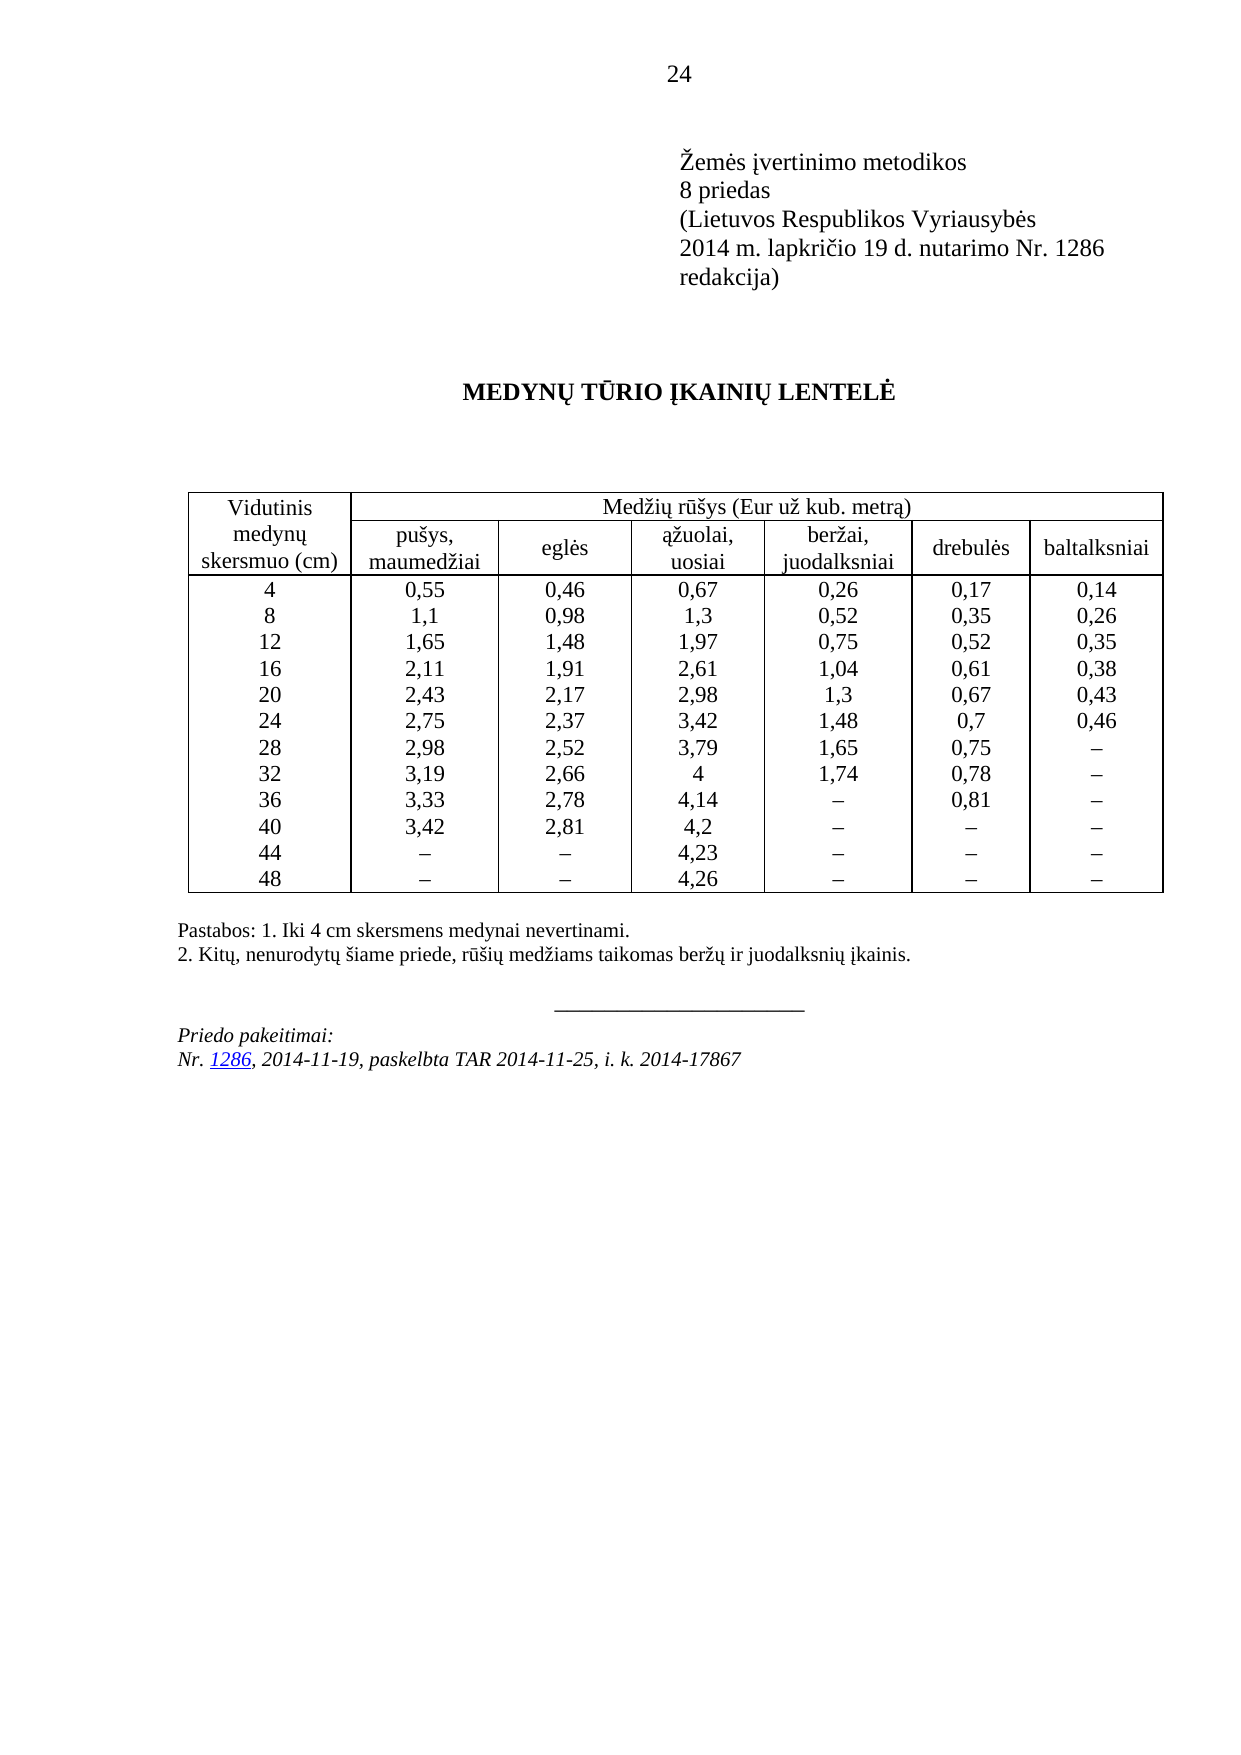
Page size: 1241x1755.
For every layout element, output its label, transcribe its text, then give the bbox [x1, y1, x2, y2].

table_cell 0,52 [765, 602, 911, 628]
table_cell 0,75 [765, 628, 911, 655]
text Pastabos: 1. Iki 4 cm skersmens medynai nevertinami. [177, 917, 1181, 942]
table_cell 1,48 [499, 628, 631, 655]
table_cell 0,35 [913, 602, 1029, 628]
table_cell – [765, 839, 911, 866]
table_cell – [765, 866, 911, 892]
table_cell 3,33 [352, 786, 498, 813]
table_cell 12 [189, 628, 350, 655]
table_cell 0,78 [913, 760, 1029, 786]
table_cell 48 [189, 866, 350, 892]
table_cell 2,37 [499, 708, 631, 734]
table_cell – [499, 866, 631, 892]
table_cell – [1031, 734, 1162, 760]
table_cell 0,67 [913, 681, 1029, 707]
table_cell – [1031, 786, 1162, 813]
table_cell 2,61 [632, 655, 764, 681]
table_cell 3,79 [632, 734, 764, 760]
table_cell 2,98 [632, 681, 764, 707]
table_cell 4,14 [632, 786, 764, 813]
table_cell 0,46 [499, 576, 631, 602]
table_cell 1,3 [765, 681, 911, 707]
table_cell 28 [189, 734, 350, 760]
table_cell – [1031, 760, 1162, 786]
table_cell 0,75 [913, 734, 1029, 760]
table_cell 2,17 [499, 681, 631, 707]
table_cell – [1031, 839, 1162, 866]
text Priedo pakeitimai: [177, 1023, 1181, 1047]
table_cell 3,19 [352, 760, 498, 786]
table_cell 3,42 [632, 708, 764, 734]
table_cell – [1031, 866, 1162, 892]
table_cell 0,35 [1031, 628, 1162, 655]
table_cell – [913, 813, 1029, 839]
table_cell 1,74 [765, 760, 911, 786]
text redakcija) [679, 262, 1181, 291]
table_cell 16 [189, 655, 350, 681]
table_cell 4,26 [632, 866, 764, 892]
table_cell 0,61 [913, 655, 1029, 681]
table_cell baltalksniai [1031, 521, 1162, 574]
text –––––––––––––––––––– [177, 994, 1181, 1023]
text Žemės įvertinimo metodikos 8 priedas (Lietuvos Respublikos Vyriausybės 2014 m. lapkričio 19 d. nutarimo Nr. 1286 [679, 147, 1181, 262]
table_cell 0,17 [913, 576, 1029, 602]
table_cell 1,65 [765, 734, 911, 760]
table_cell 4,23 [632, 839, 764, 866]
table_cell 0,46 [1031, 708, 1162, 734]
table_cell 0,81 [913, 786, 1029, 813]
table_cell 0,26 [1031, 602, 1162, 628]
table_cell 44 [189, 839, 350, 866]
table_cell 0,43 [1031, 681, 1162, 707]
table_cell – [352, 839, 498, 866]
table_cell 0,14 [1031, 576, 1162, 602]
table_cell 0,7 [913, 708, 1029, 734]
table_cell 20 [189, 681, 350, 707]
table_cell 1,97 [632, 628, 764, 655]
table_cell – [352, 866, 498, 892]
table_cell 2,78 [499, 786, 631, 813]
table_cell – [765, 786, 911, 813]
table_header Vidutinis medynų skersmuo (cm) [189, 493, 350, 574]
table_cell 1,1 [352, 602, 498, 628]
table_cell 0,52 [913, 628, 1029, 655]
table_cell ąžuolai, uosiai [632, 521, 764, 574]
table_cell 4,2 [632, 813, 764, 839]
table_cell 4 [632, 760, 764, 786]
table_cell 3,42 [352, 813, 498, 839]
table_cell 1,04 [765, 655, 911, 681]
table_cell 0,38 [1031, 655, 1162, 681]
table_cell 2,11 [352, 655, 498, 681]
table_cell 8 [189, 602, 350, 628]
table_cell 36 [189, 786, 350, 813]
table_cell 0,55 [352, 576, 498, 602]
table_cell 2,52 [499, 734, 631, 760]
table_cell – [499, 839, 631, 866]
table_cell – [913, 866, 1029, 892]
table_cell 2,66 [499, 760, 631, 786]
table_cell 32 [189, 760, 350, 786]
table_cell beržai, juodalksniai [765, 521, 911, 574]
table_cell 2,81 [499, 813, 631, 839]
table_cell 1,3 [632, 602, 764, 628]
table_header Medžių rūšys (Eur už kub. metrą) [352, 493, 1162, 520]
table_cell drebulės [913, 521, 1029, 574]
table_cell 2,75 [352, 708, 498, 734]
table_cell eglės [499, 521, 631, 574]
table_cell – [913, 839, 1029, 866]
table_cell – [1031, 813, 1162, 839]
table_cell 40 [189, 813, 350, 839]
table_cell 2,98 [352, 734, 498, 760]
table_cell pušys, maumedžiai [352, 521, 498, 574]
table_cell 0,98 [499, 602, 631, 628]
table_cell – [765, 813, 911, 839]
table_cell 1,48 [765, 708, 911, 734]
table_cell 1,91 [499, 655, 631, 681]
table_cell 0,26 [765, 576, 911, 602]
table_cell 4 [189, 576, 350, 602]
table_cell 24 [189, 708, 350, 734]
subtitle MEDYNŲ TŪRIO ĮKAINIŲ LENTELĖ [177, 377, 1181, 406]
text 2. Kitų, nenurodytų šiame priede, rūšių medžiams taikomas beržų ir juodalksnių įkainis. [177, 942, 1181, 966]
table_cell 2,43 [352, 681, 498, 707]
table_cell 1,65 [352, 628, 498, 655]
table_cell 0,67 [632, 576, 764, 602]
text Nr. 1286, 2014-11-19, paskelbta TAR 2014-11-25, i. k. 2014-17867 [177, 1047, 1181, 1071]
